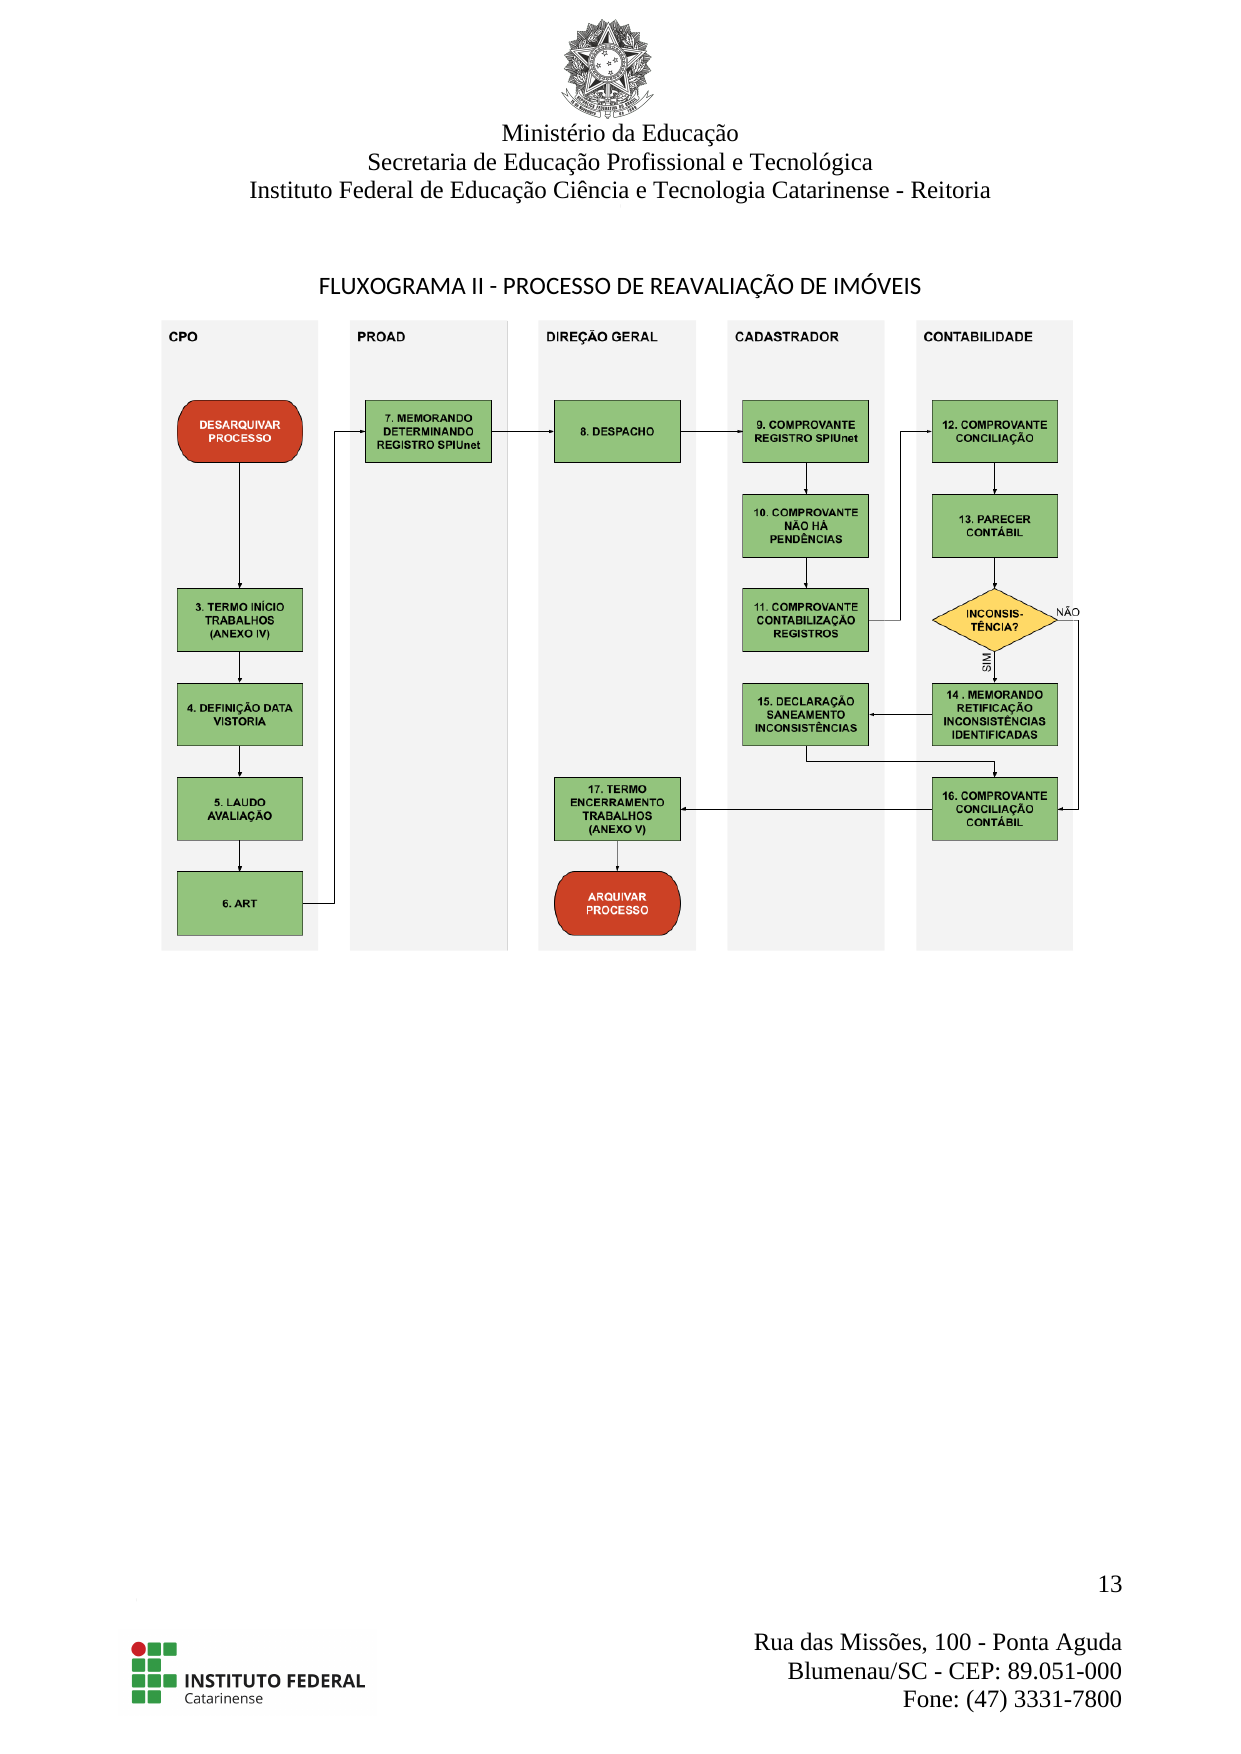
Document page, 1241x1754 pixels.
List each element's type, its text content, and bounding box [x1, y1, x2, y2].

text FLUXOGRAMA II - PROCESSO DE REAVALIAÇÃO DE IMÓVEIS [118, 270, 1122, 301]
picture [153, 305, 1087, 966]
picture [561, 19, 654, 119]
picture [118, 1629, 378, 1716]
